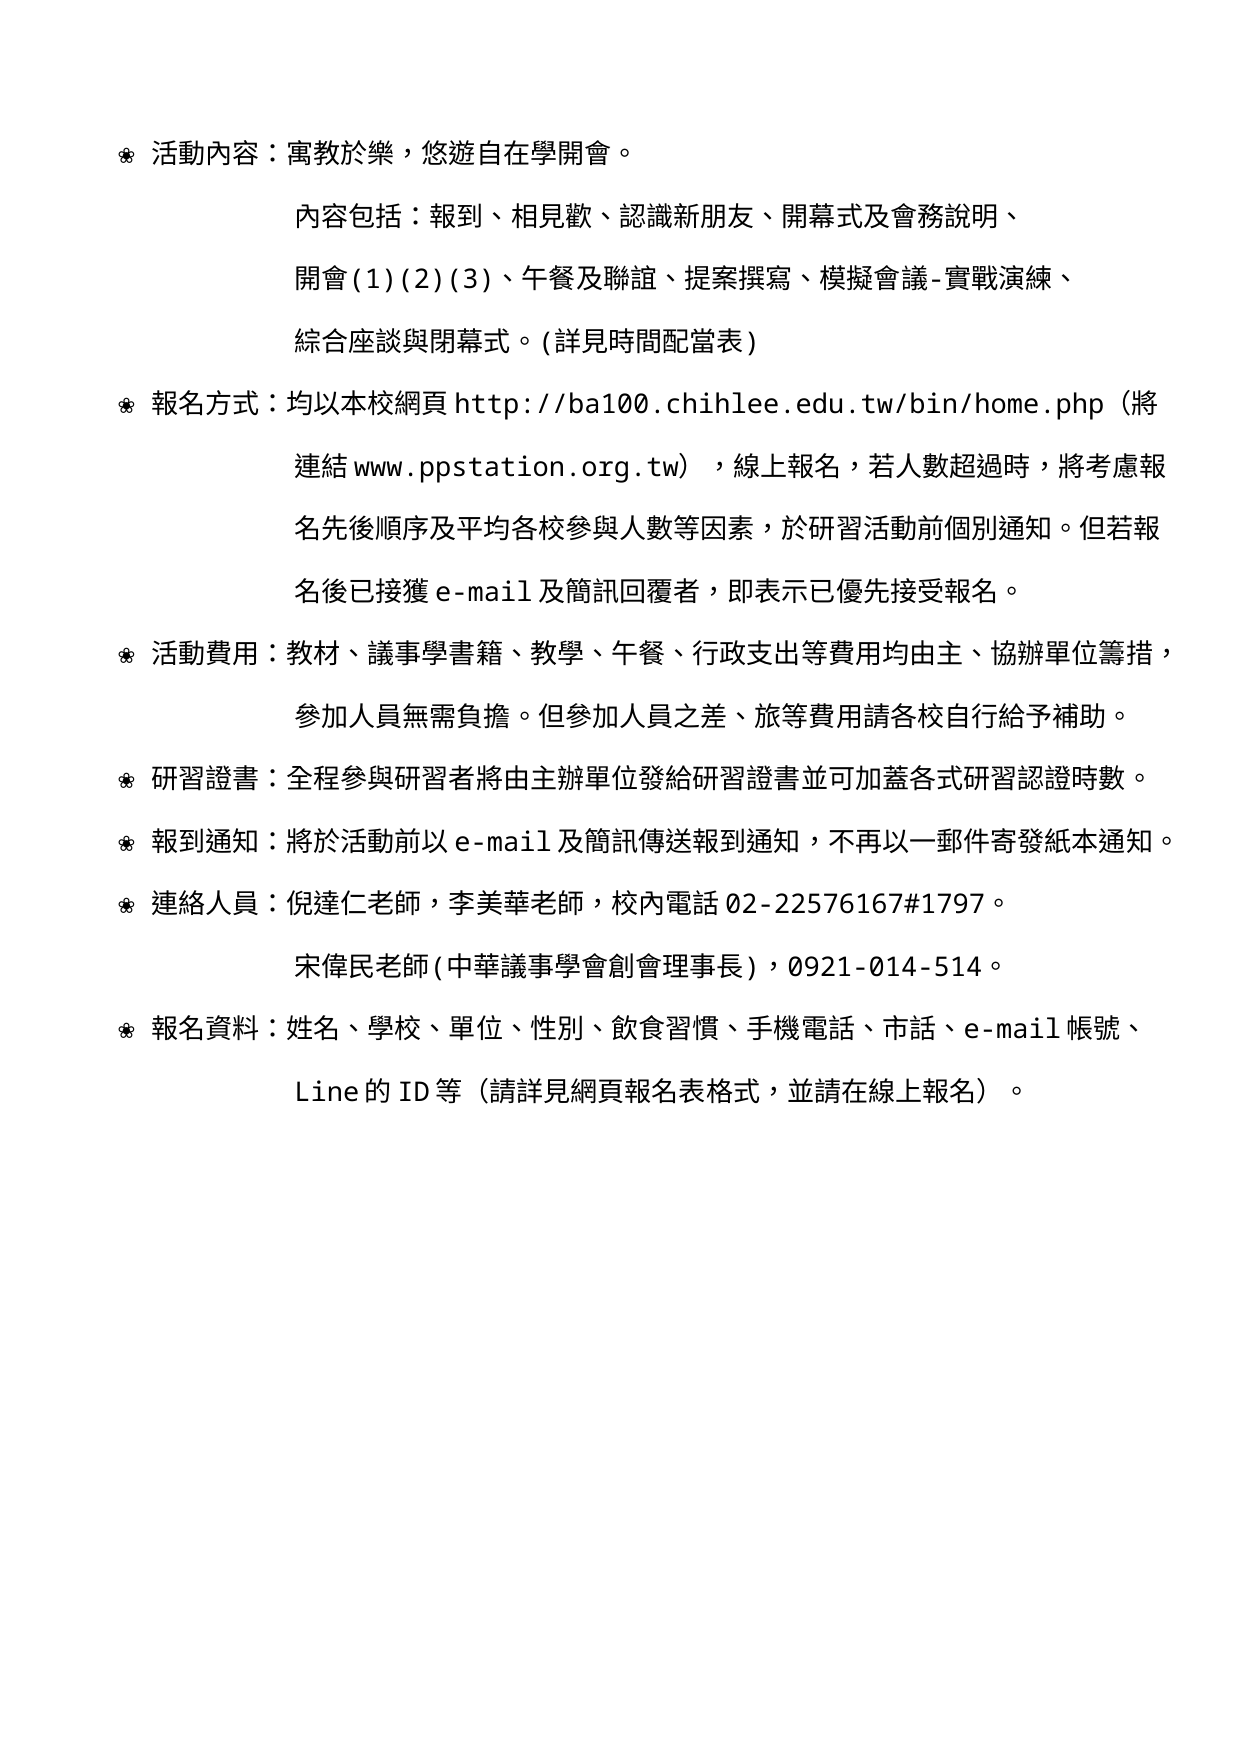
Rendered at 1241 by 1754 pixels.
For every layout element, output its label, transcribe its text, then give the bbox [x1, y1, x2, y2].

text ❀ 報到通知：將於活動前以e-mail及簡訊傳送報到通知，不再以一郵件寄發紙本通知。 [118, 798, 1166, 861]
text ❀ 報名資料：姓名、學校、單位、性別、飲食習慣、手機電話、市話、e-mail帳號、Line的ID等（請詳見網頁報名表格式，並請在線上報名）。 [118, 986, 1166, 1111]
text ❀ 研習證書：全程參與研習者將由主辦單位發給研習證書並可加蓋各式研習認證時數。 [118, 736, 1166, 798]
text ❀ 活動費用：教材、議事學書籍、教學、午餐、行政支出等費用均由主、協辦單位籌措，參加人員無需負擔。但參加人員之差、旅等費用請各校自行給予補助。 [118, 611, 1166, 736]
text 宋偉民老師(中華議事學會創會理事長)，0921-014-514。 [118, 923, 1166, 986]
text ❀ 報名方式：均以本校網頁http://ba100.chihlee.edu.tw/bin/home.php（將連結www.ppstation.org.tw），線上報名，若人數超過時，將考慮報名先後順序及平均各校參與人數等因素，於研習活動前個別通知。但若報名後已接獲e-mail及簡訊回覆者，即表示已優先接受報名。 [118, 361, 1166, 611]
text ❀ 活動內容：寓教於樂，悠遊自在學開會。 內容包括：報到、相見歡、認識新朋友、開幕式及會務說明、 開會(1)(2)(3)、午餐及聯誼、提案撰寫、模擬會議-實戰演練、 綜合座談與閉幕式。(詳見時間配當表) [118, 111, 1166, 361]
text ❀ 連絡人員：倪達仁老師，李美華老師，校內電話02-22576167#1797。 [118, 861, 1166, 923]
